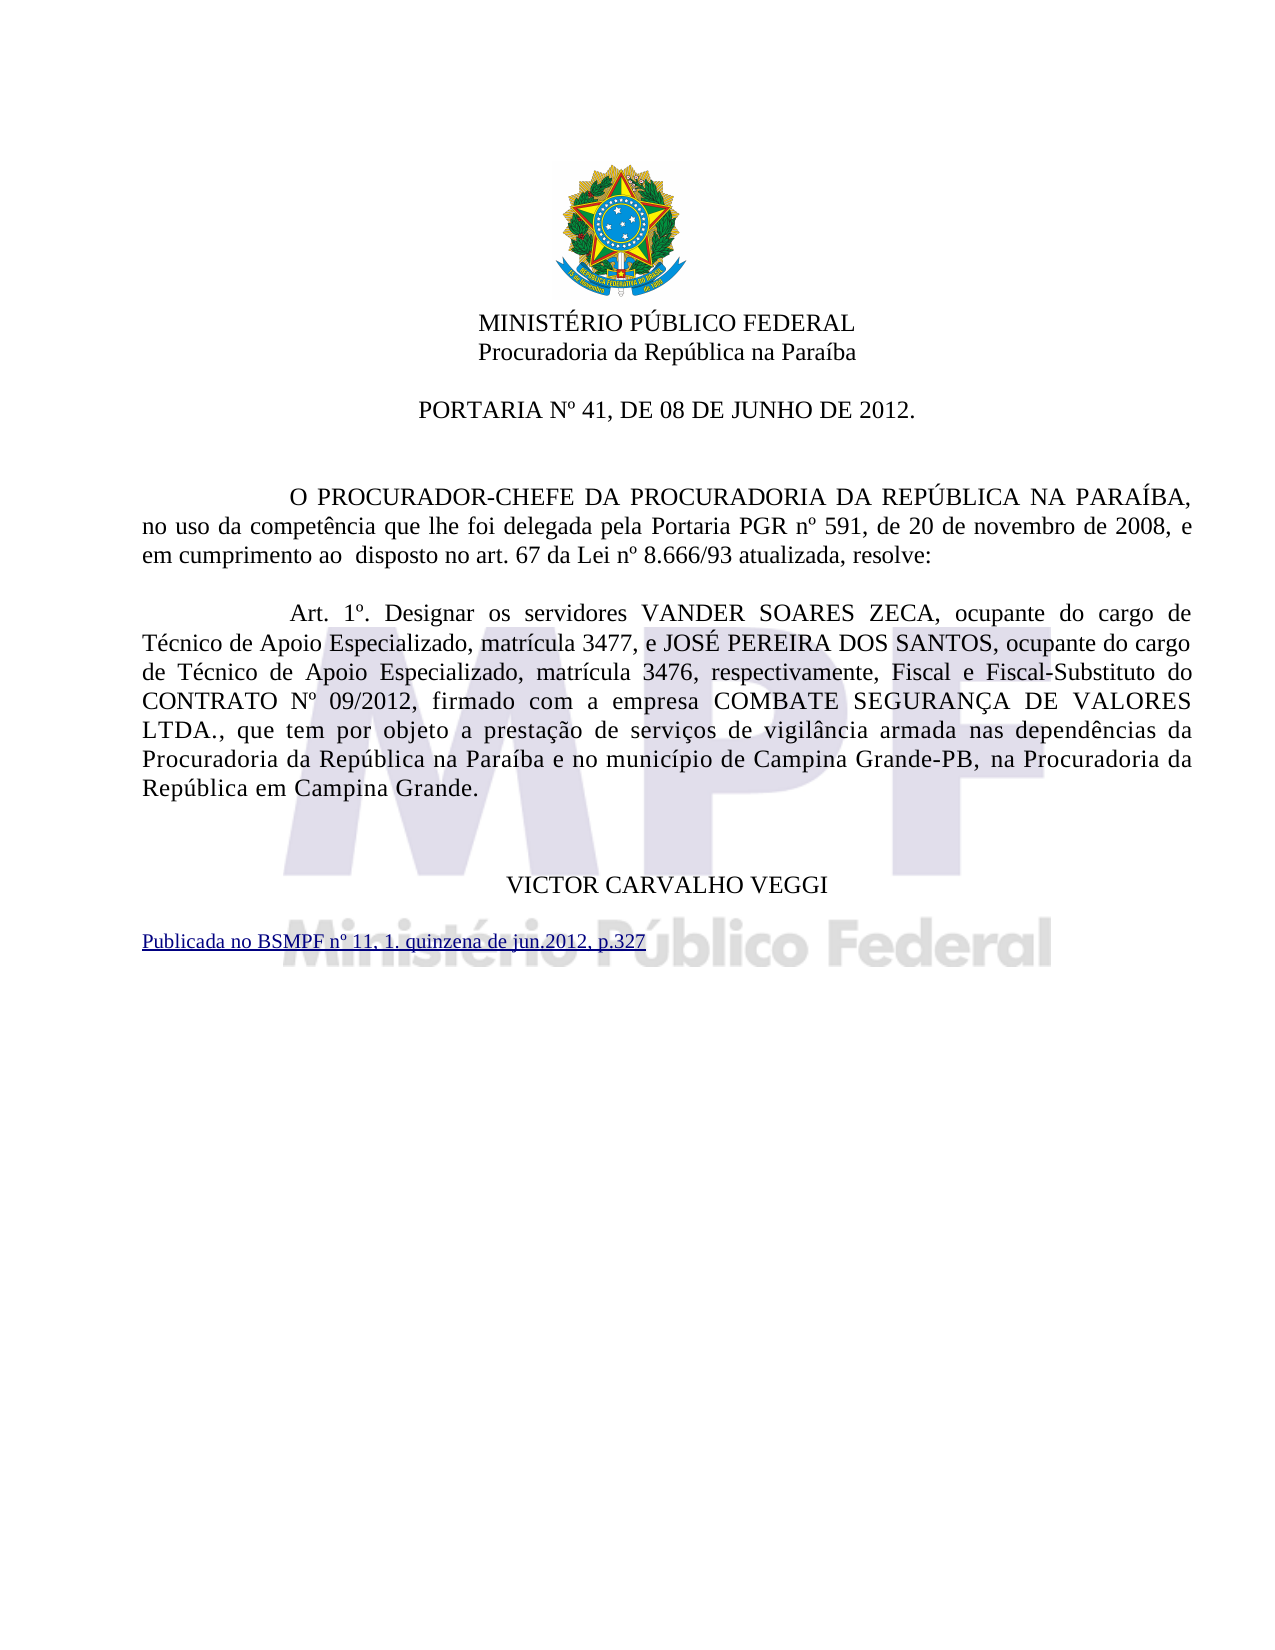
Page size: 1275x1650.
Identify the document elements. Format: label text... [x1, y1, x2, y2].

text Procuradoria da República na Paraíba [142, 337, 1192, 366]
text MINISTÉRIO PÚBLICO FEDERAL [142, 308, 1192, 337]
text PORTARIA Nº 41, DE 08 DE JUNHO DE 2012. [142, 395, 1192, 424]
text Publicada no BSMPF nº 11, 1. quinzena de jun.2012, p.327 [142, 928, 1192, 952]
picture [283, 899, 1051, 928]
picture [551, 161, 690, 300]
text VICTOR CARVALHO VEGGI [142, 870, 1192, 899]
text O PROCURADOR-CHEFE DA PROCURADORIA DA REPÚBLICA NA PARAÍBA, no uso da competência que lhe foi delegada pela Portaria PGR nº 591, de 20 de novembro de 2008, e em cumprimento ao disposto no art. 67 da Lei nº 8.666/93 atualizada, resolve: [142, 482, 1192, 569]
picture [283, 952, 1051, 967]
picture [283, 802, 1051, 870]
text Art. 1º. Designar os servidores VANDER SOARES ZECA, ocupante do cargo de Técnico de Apoio Especializado, matrícula 3477, e JOSÉ PEREIRA DOS SANTOS, ocupante do cargo de Técnico de Apoio Especializado, matrícula 3476, respectivamente, Fiscal e Fiscal-Substituto do CONTRATO Nº 09/2012, firmado com a empresa COMBATE SEGURANÇA DE VALORES LTDA., que tem por objeto a prestação de serviços de vigilância armada nas dependências da Procuradoria da República na Paraíba e no município de Campina Grande-PB, na Procuradoria da República em Campina Grande. [142, 598, 1192, 802]
